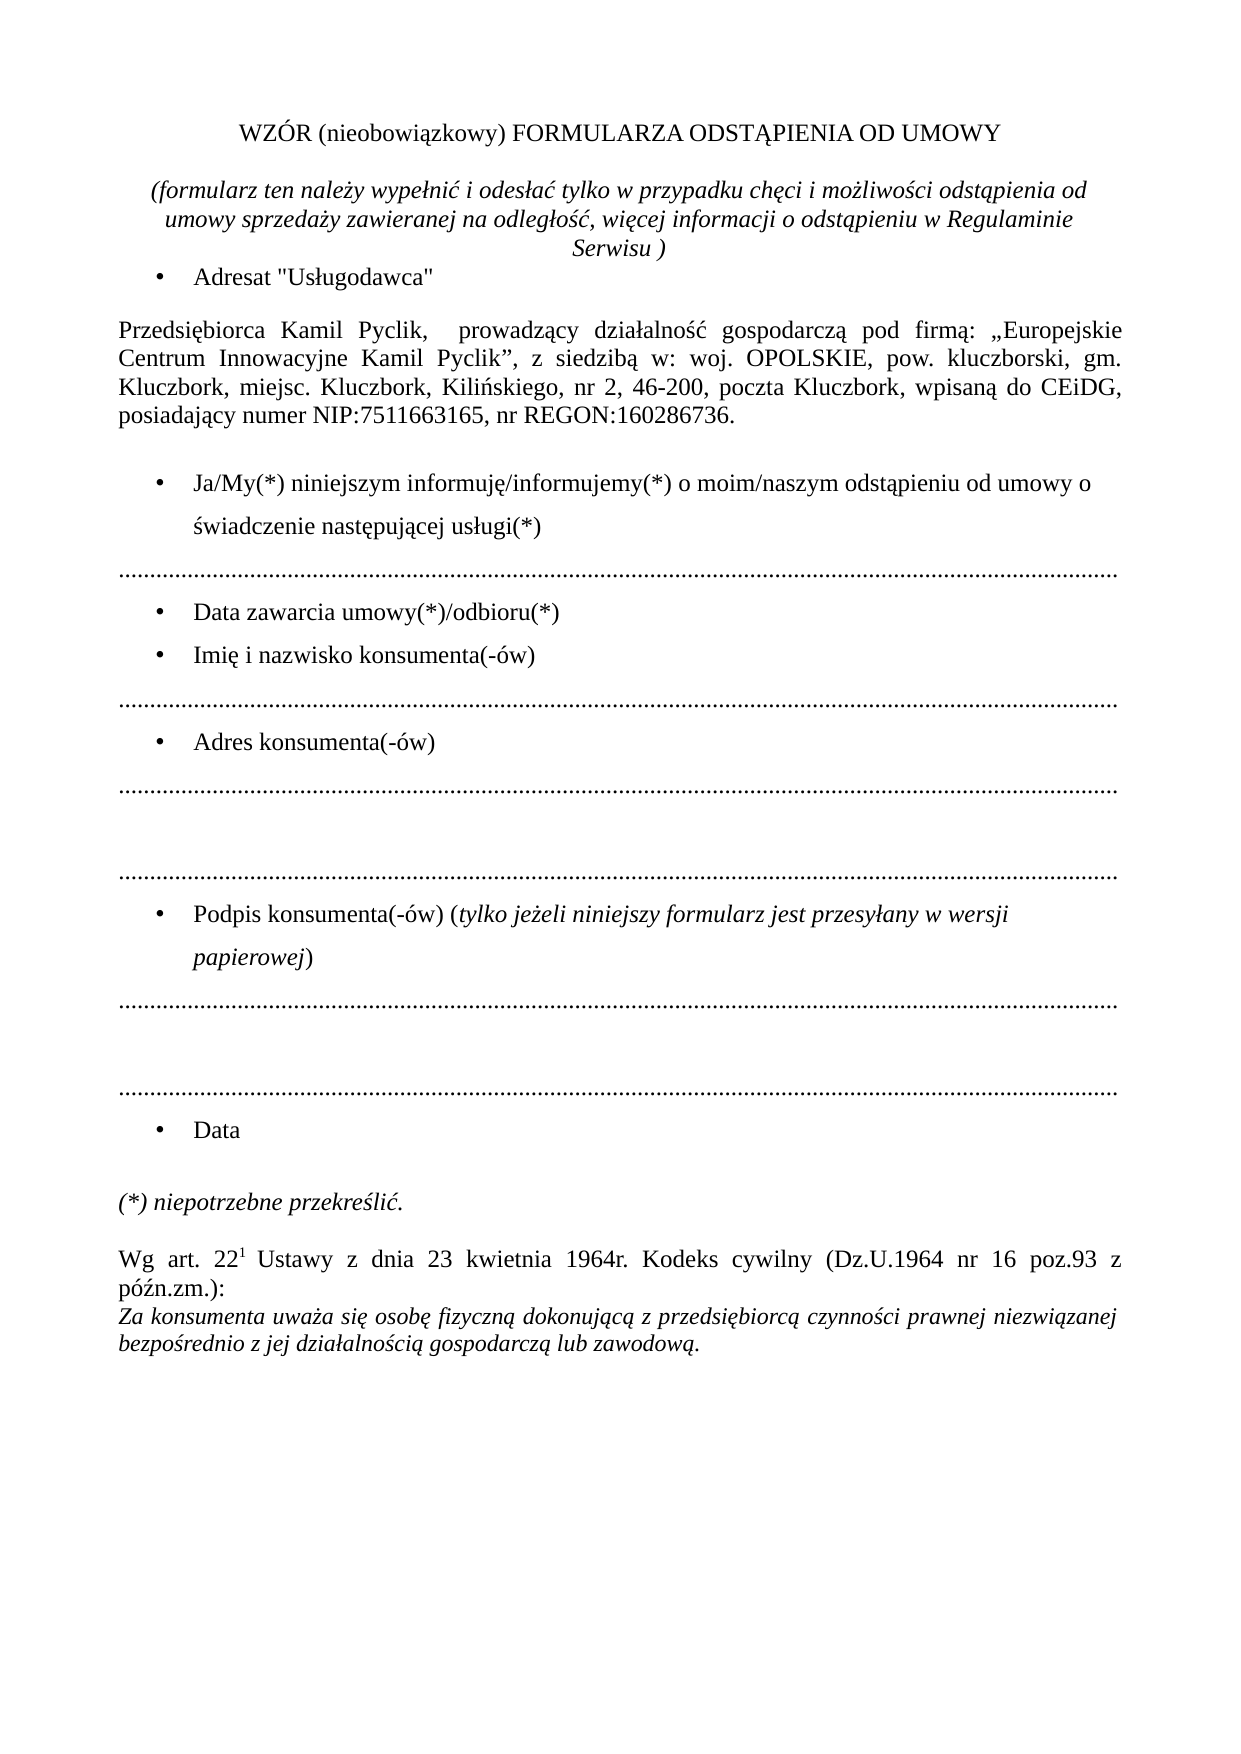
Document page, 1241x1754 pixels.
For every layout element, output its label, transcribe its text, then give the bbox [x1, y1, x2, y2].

text ................................................................................................................................................................ [118, 856, 1122, 885]
text ................................................................................................................................................................ [118, 554, 1122, 583]
text ................................................................................................................................................................ [118, 1072, 1122, 1101]
text Przedsiębiorca Kamil Pyclik, prowadzący działalność gospodarczą pod firmą: „Europejskie Centrum Innowacyjne Kamil Pyclik”, z siedzibą w: woj. OPOLSKIE, pow. kluczborski, gm. Kluczbork, miejsc. Kluczbork, Kilińskiego, nr 2, 46-200, poczta Kluczbork, wpisaną do CEiDG, posiadający numer NIP:7511663165, nr REGON:160286736. [118, 315, 1122, 429]
list Data zawarcia umowy(*)/odbioru(*) [156, 597, 1122, 626]
text Wg art. 221 Ustawy z dnia 23 kwietnia 1964r. Kodeks cywilny (Dz.U.1964 nr 16 poz.93 z późn.zm.): [118, 1244, 1122, 1302]
text ................................................................................................................................................................ [118, 770, 1122, 799]
list Ja/My(*) niniejszym informuję/informujemy(*) o moim/naszym odstąpieniu od umowy o świadczenie następującej usługi(*) [156, 468, 1122, 540]
list Data [156, 1115, 1122, 1144]
text WZÓR (nieobowiązkowy) FORMULARZA ODSTĄPIENIA OD UMOWY [118, 118, 1122, 147]
list Podpis konsumenta(-ów) (tylko jeżeli niniejszy formularz jest przesyłany w wersji papierowej) [156, 899, 1122, 971]
list Adresat "Usługodawca" [156, 262, 1122, 291]
text (formularz ten należy wypełnić i odesłać tylko w przypadku chęci i możliwości odstąpienia od umowy sprzedaży zawieranej na odległość, więcej informacji o odstąpieniu w Regulaminie Serwisu ) [118, 176, 1122, 262]
text ................................................................................................................................................................ [118, 684, 1122, 712]
list Imię i nazwisko konsumenta(-ów) [156, 641, 1122, 669]
text ................................................................................................................................................................ [118, 986, 1122, 1014]
text (*) niepotrzebne przekreślić. [118, 1187, 1122, 1216]
text Za konsumenta uważa się osobę fizyczną dokonującą z przedsiębiorcą czynności prawnej niezwiązanej bezpośrednio z jej działalnością gospodarczą lub zawodową. [118, 1302, 1122, 1357]
list Adres konsumenta(-ów) [156, 727, 1122, 756]
